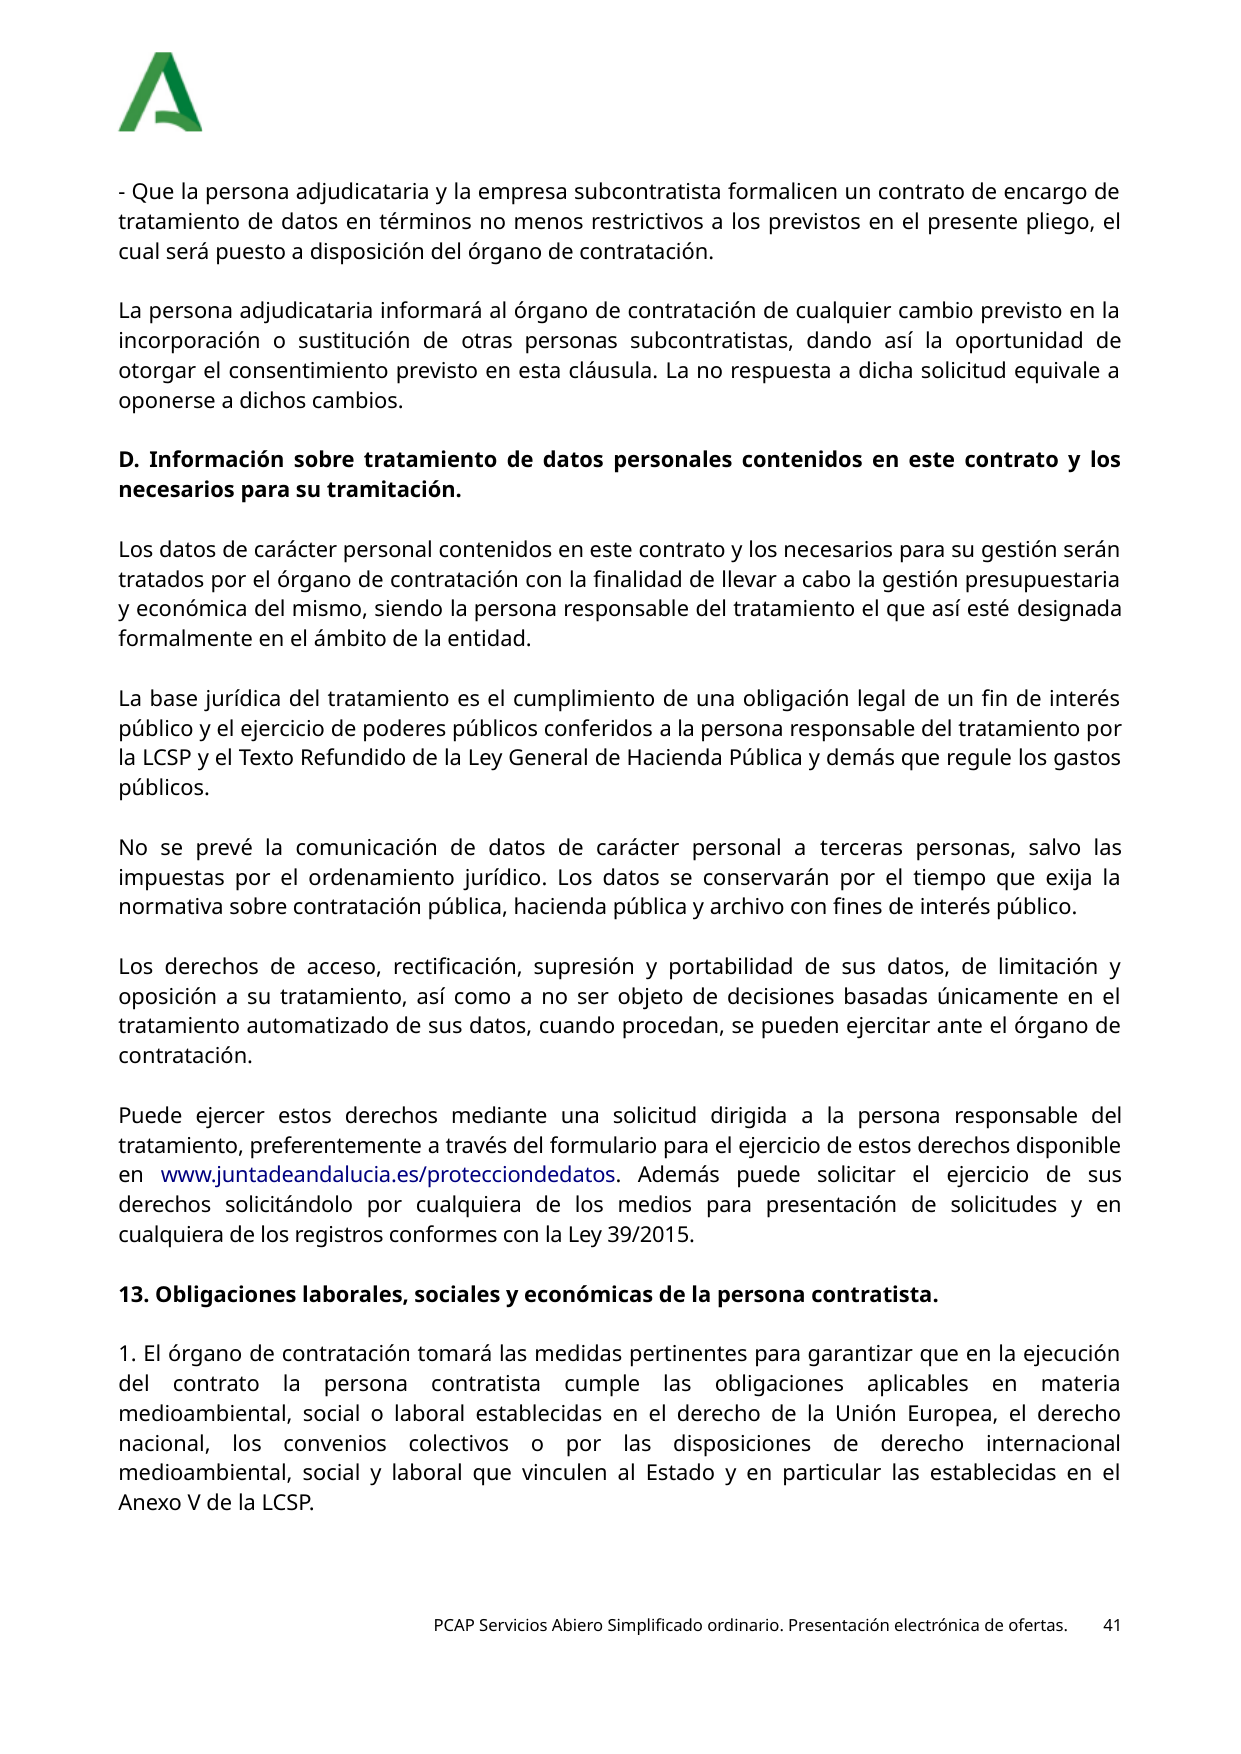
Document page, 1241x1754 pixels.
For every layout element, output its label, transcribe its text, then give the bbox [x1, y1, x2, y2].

text La persona adjudicataria informará al órgano de contratación de cualquier cambio previsto en la incorporación o sustitución de otras personas subcontratistas, dando así la oportunidad de otorgar el consentimiento previsto en esta cláusula. La no respuesta a dicha solicitud equivale a oponerse a dichos cambios. [118, 296, 1122, 415]
subtitle 13. Obligaciones laborales, sociales y económicas de la persona contratista. [118, 1279, 1122, 1308]
text D. Información sobre tratamiento de datos personales contenidos en este contrato y los necesarios para su tramitación. [118, 444, 1122, 504]
picture [171, 9, 203, 151]
text - Que la persona adjudicataria y la empresa subcontratista formalicen un contrato de encargo de tratamiento de datos en términos no menos restrictivos a los previstos en el presente pliego, el cual será puesto a disposición del órgano de contratación. [118, 176, 1122, 266]
text Puede ejercer estos derechos mediante una solicitud dirigida a la persona responsable del tratamiento, preferentemente a través del formulario para el ejercicio de estos derechos disponible en www.juntadeandalucia.es/protecciondedatos. Además puede solicitar el ejercicio de sus derechos solicitándolo por cualquiera de los medios para presentación de solicitudes y en cualquiera de los registros conformes con la Ley 39/2015. [118, 1100, 1122, 1249]
text Los derechos de acceso, rectificación, supresión y portabilidad de sus datos, de limitación y oposición a su tratamiento, así como a no ser objeto de decisiones basadas únicamente en el tratamiento automatizado de sus datos, cuando procedan, se pueden ejercitar ante el órgano de contratación. [118, 951, 1122, 1070]
text 1. El órgano de contratación tomará las medidas pertinentes para garantizar que en la ejecución del contrato la persona contratista cumple las obligaciones aplicables en materia medioambiental, social o laboral establecidas en el derecho de la Unión Europea, el derecho nacional, los convenios colectivos o por las disposiciones de derecho internacional medioambiental, social y laboral que vinculen al Estado y en particular las establecidas en el Anexo V de la LCSP. [118, 1338, 1122, 1517]
text No se prevé la comunicación de datos de carácter personal a terceras personas, salvo las impuestas por el ordenamiento jurídico. Los datos se conservarán por el tiempo que exija la normativa sobre contratación pública, hacienda pública y archivo con fines de interés público. [118, 832, 1122, 921]
text La base jurídica del tratamiento es el cumplimiento de una obligación legal de un fin de interés público y el ejercicio de poderes públicos conferidos a la persona responsable del tratamiento por la LCSP y el Texto Refundido de la Ley General de Hacienda Pública y demás que regule los gastos públicos. [118, 683, 1122, 802]
text Los datos de carácter personal contenidos en este contrato y los necesarios para su gestión serán tratados por el órgano de contratación con la finalidad de llevar a cabo la gestión presupuestaria y económica del mismo, siendo la persona responsable del tratamiento el que así esté designada formalmente en el ámbito de la entidad. [118, 534, 1122, 653]
